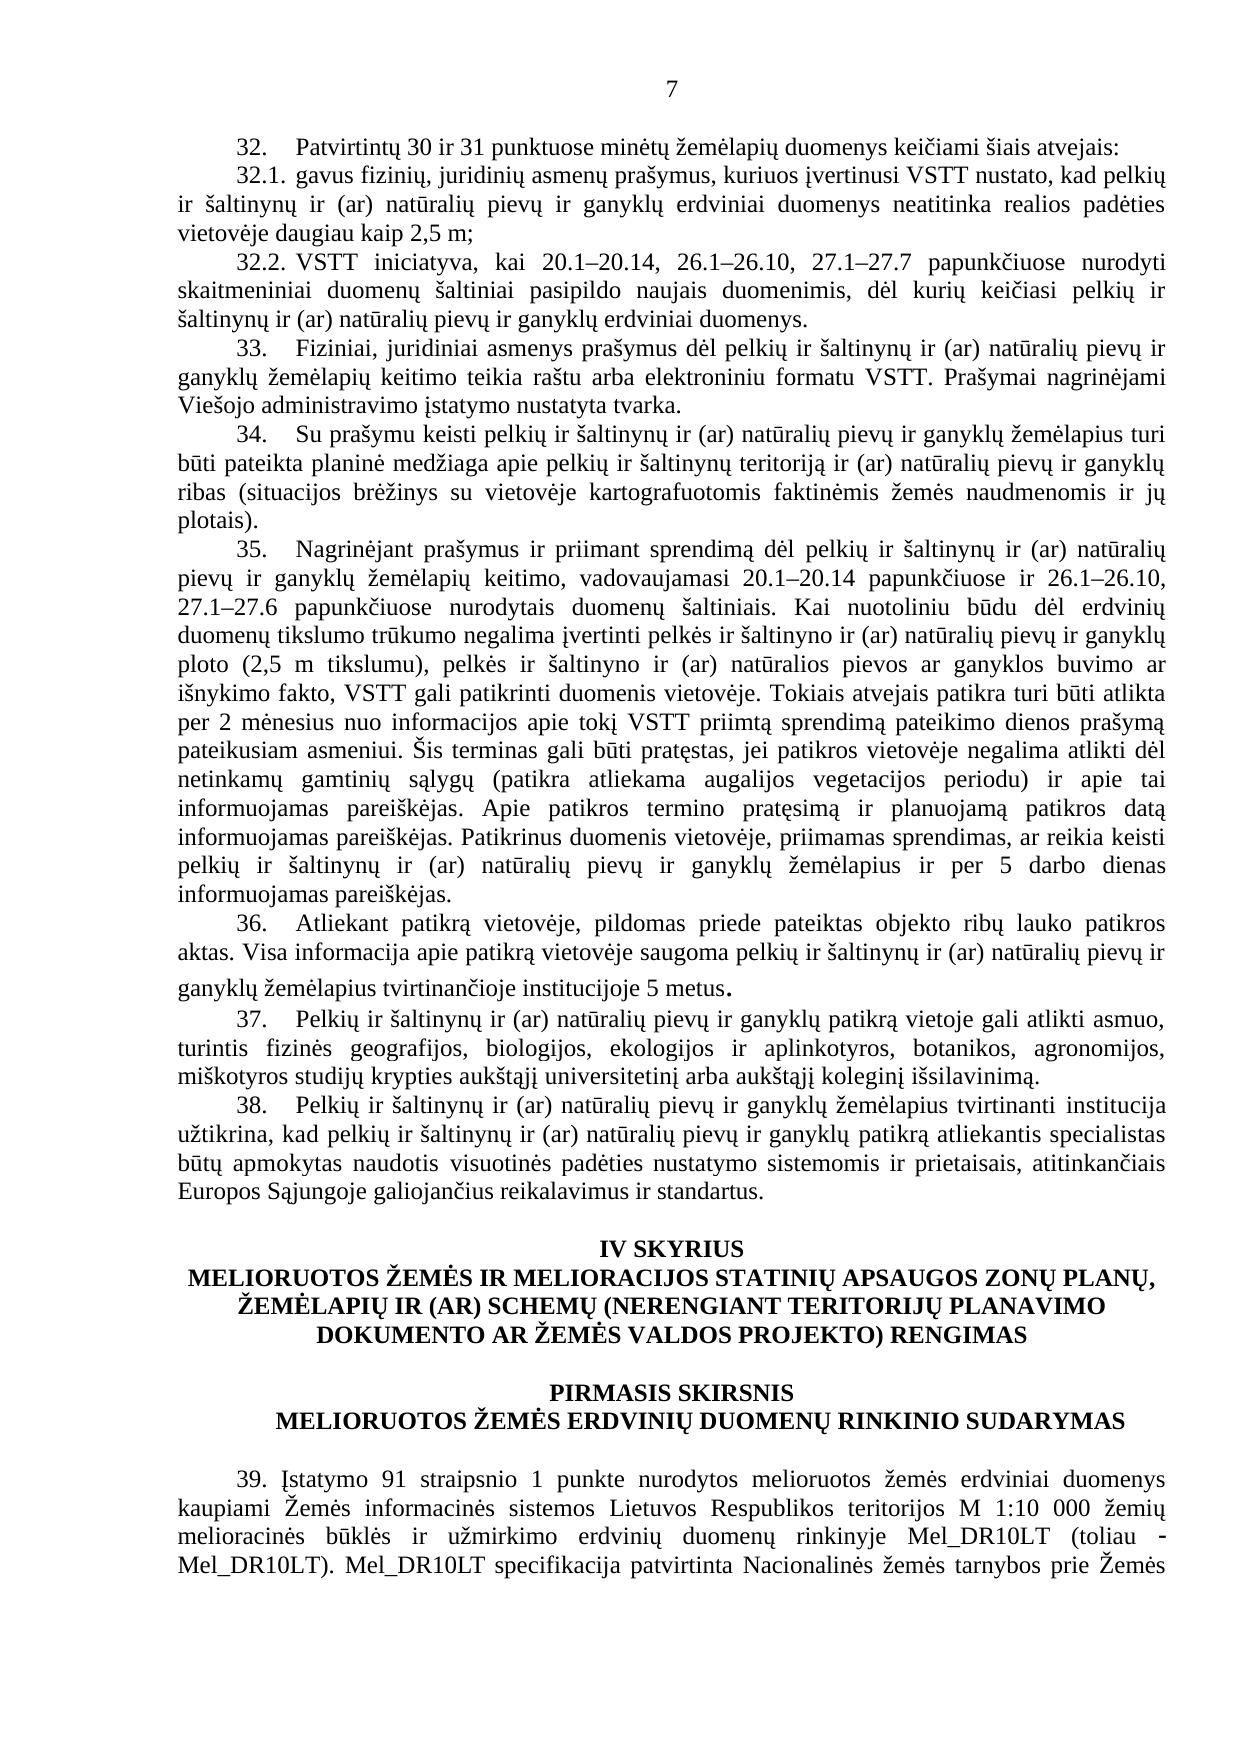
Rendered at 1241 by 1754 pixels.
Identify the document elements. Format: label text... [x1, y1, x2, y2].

text 37. Pelkių ir šaltinynų ir (ar) natūralių pievų ir ganyklų patikrą vietoje gali atlikti asmuo, turintis fizinės geografijos, biologijos, ekologijos ir aplinkotyros, botanikos, agronomijos, miškotyros studijų krypties aukštąjį universitetinį arba aukštąjį koleginį išsilavinimą. [177, 1004, 1166, 1090]
text MELIORUOTOS ŽEMĖS ERDVINIŲ DUOMENŲ RINKINIO SUDARYMAS [235, 1406, 1166, 1435]
text 32.2. VSTT iniciatyva, kai 20.1–20.14, 26.1–26.10, 27.1–27.7 papunkčiuose nurodyti skaitmeniniai duomenų šaltiniai pasipildo naujais duomenimis, dėl kurių keičiasi pelkių ir šaltinynų ir (ar) natūralių pievų ir ganyklų erdviniai duomenys. [177, 247, 1166, 333]
text 35. Nagrinėjant prašymus ir priimant sprendimą dėl pelkių ir šaltinynų ir (ar) natūralių pievų ir ganyklų žemėlapių keitimo, vadovaujamasi 20.1–20.14 papunkčiuose ir 26.1–26.10, 27.1–27.6 papunkčiuose nurodytais duomenų šaltiniais. Kai nuotoliniu būdu dėl erdvinių duomenų tikslumo trūkumo negalima įvertinti pelkės ir šaltinyno ir (ar) natūralių pievų ir ganyklų ploto (2,5 m tikslumu), pelkės ir šaltinyno ir (ar) natūralios pievos ar ganyklos buvimo ar išnykimo fakto, VSTT gali patikrinti duomenis vietovėje. Tokiais atvejais patikra turi būti atlikta per 2 mėnesius nuo informacijos apie tokį VSTT priimtą sprendimą pateikimo dienos prašymą pateikusiam asmeniui. Šis terminas gali būti pratęstas, jei patikros vietovėje negalima atlikti dėl netinkamų gamtinių sąlygų (patikra atliekama augalijos vegetacijos periodu) ir apie tai informuojamas pareiškėjas. Apie patikros termino pratęsimą ir planuojamą patikros datą informuojamas pareiškėjas. Patikrinus duomenis vietovėje, priimamas sprendimas, ar reikia keisti pelkių ir šaltinynų ir (ar) natūralių pievų ir ganyklų žemėlapius ir per 5 darbo dienas informuojamas pareiškėjas. [177, 534, 1166, 908]
text 36. Atliekant patikrą vietovėje, pildomas priede pateiktas objekto ribų lauko patikros aktas. Visa informacija apie patikrą vietovėje saugoma pelkių ir šaltinynų ir (ar) natūralių pievų ir ganyklų žemėlapius tvirtinančioje institucijoje 5 metus. [177, 908, 1166, 1004]
text PIRMASIS SKIRSNIS [177, 1378, 1166, 1406]
text IV SKYRIUS [177, 1234, 1166, 1263]
text 32.1. gavus fizinių, juridinių asmenų prašymus, kuriuos įvertinusi VSTT nustato, kad pelkių ir šaltinynų ir (ar) natūralių pievų ir ganyklų erdviniai duomenys neatitinka realios padėties vietovėje daugiau kaip 2,5 m; [177, 161, 1166, 247]
text 32. Patvirtintų 30 ir 31 punktuose minėtų žemėlapių duomenys keičiami šiais atvejais: [177, 132, 1166, 161]
text 34. Su prašymu keisti pelkių ir šaltinynų ir (ar) natūralių pievų ir ganyklų žemėlapius turi būti pateikta planinė medžiaga apie pelkių ir šaltinynų teritoriją ir (ar) natūralių pievų ir ganyklų ribas (situacijos brėžinys su vietovėje kartografuotomis faktinėmis žemės naudmenomis ir jų plotais). [177, 419, 1166, 534]
text 39. Įstatymo 91 straipsnio 1 punkte nurodytos melioruotos žemės erdviniai duomenys kaupiami Žemės informacinės sistemos Lietuvos Respublikos teritorijos M 1:10 000 žemių melioracinės būklės ir užmirkimo erdvinių duomenų rinkinyje Mel_DR10LT (toliau  Mel_DR10LT). Mel_DR10LT specifikacija patvirtinta Nacionalinės žemės tarnybos prie Žemės [177, 1464, 1166, 1579]
text 38. Pelkių ir šaltinynų ir (ar) natūralių pievų ir ganyklų žemėlapius tvirtinanti institucija užtikrina, kad pelkių ir šaltinynų ir (ar) natūralių pievų ir ganyklų patikrą atliekantis specialistas būtų apmokytas naudotis visuotinės padėties nustatymo sistemomis ir prietaisais, atitinkančiais Europos Sąjungoje galiojančius reikalavimus ir standartus. [177, 1090, 1166, 1205]
text MELIORUOTOS ŽEMĖS IR MELIORACIJOS STATINIŲ APSAUGOS ZONŲ PLANŲ, ŽEMĖLAPIŲ IR (AR) SCHEMŲ (NERENGIANT TERITORIJŲ PLANAVIMO DOKUMENTO AR ŽEMĖS VALDOS PROJEKTO) RENGIMAS [177, 1263, 1166, 1349]
text 33. Fiziniai, juridiniai asmenys prašymus dėl pelkių ir šaltinynų ir (ar) natūralių pievų ir ganyklų žemėlapių keitimo teikia raštu arba elektroniniu formatu VSTT. Prašymai nagrinėjami Viešojo administravimo įstatymo nustatyta tvarka. [177, 333, 1166, 419]
